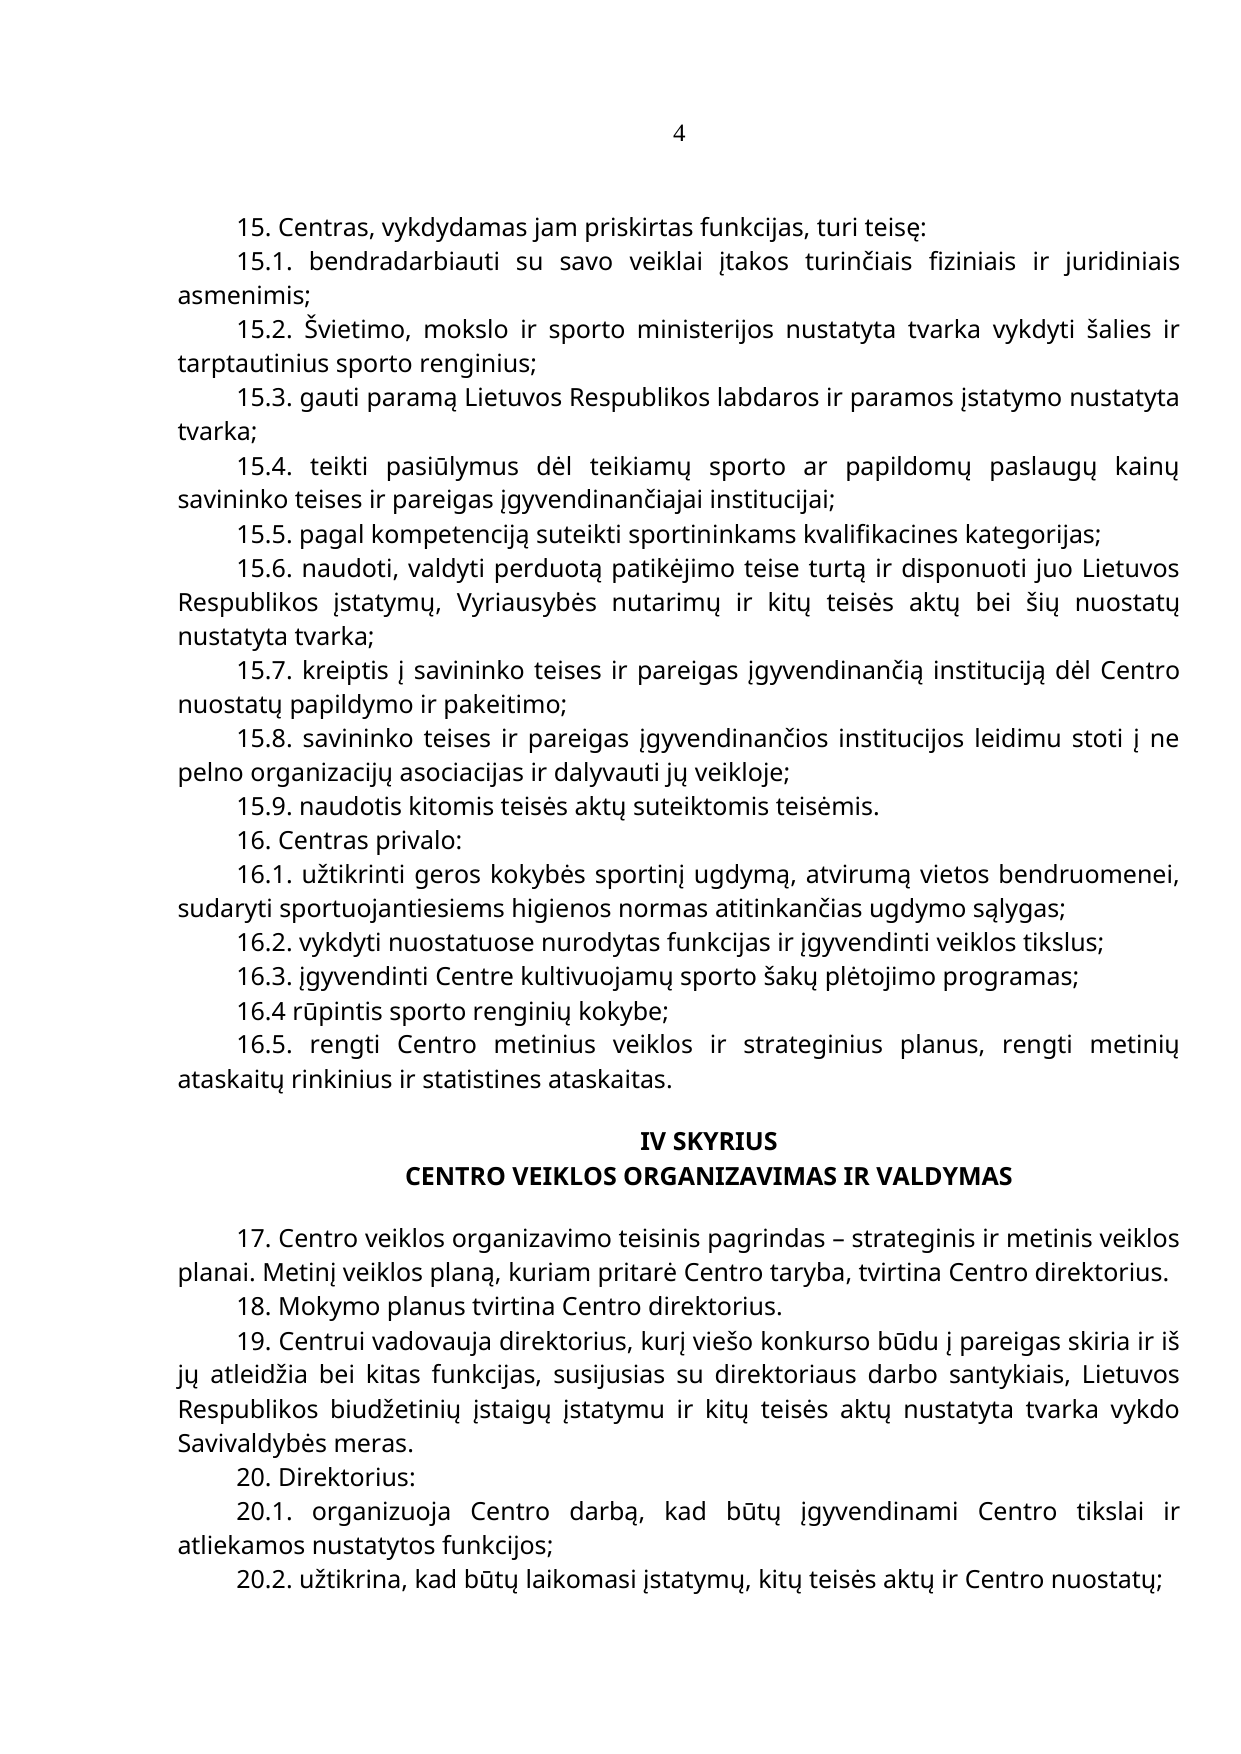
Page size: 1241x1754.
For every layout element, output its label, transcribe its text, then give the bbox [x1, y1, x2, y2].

text 15.6. naudoti, valdyti perduotą patikėjimo teise turtą ir disponuoti juo Lietuvos Respublikos įstatymų, Vyriausybės nutarimų ir kitų teisės aktų bei šių nuostatų nustatyta tvarka; [177, 550, 1181, 652]
text 20.1. organizuoja Centro darbą, kad būtų įgyvendinami Centro tikslai ir atliekamos nustatytos funkcijos; [177, 1493, 1181, 1562]
text 16. Centras privalo: [177, 823, 1181, 857]
text 15.9. naudotis kitomis teisės aktų suteiktomis teisėmis. [177, 789, 1181, 823]
text 15.7. kreiptis į savininko teises ir pareigas įgyvendinančią instituciją dėl Centro nuostatų papildymo ir pakeitimo; [177, 652, 1181, 721]
text 16.3. įgyvendinti Centre kultivuojamų sporto šakų plėtojimo programas; [177, 959, 1181, 993]
text 16.2. vykdyti nuostatuose nurodytas funkcijas ir įgyvendinti veiklos tikslus; [177, 925, 1181, 959]
text 20. Direktorius: [177, 1459, 1181, 1493]
text 16.5. rengti Centro metinius veiklos ir strateginius planus, rengti metinių ataskaitų rinkinius ir statistines ataskaitas. [177, 1027, 1181, 1095]
text 20.2. užtikrina, kad būtų laikomasi įstatymų, kitų teisės aktų ir Centro nuostatų; [177, 1562, 1181, 1596]
text 15.2. Švietimo, mokslo ir sporto ministerijos nustatyta tvarka vykdyti šalies ir tarptautinius sporto renginius; [177, 312, 1181, 380]
text 17. Centro veiklos organizavimo teisinis pagrindas – strateginis ir metinis veiklos planai. Metinį veiklos planą, kuriam pritarė Centro taryba, tvirtina Centro direktorius. [177, 1221, 1181, 1289]
text 16.4 rūpintis sporto renginių kokybe; [177, 993, 1181, 1027]
text 16.1. užtikrinti geros kokybės sportinį ugdymą, atvirumą vietos bendruomenei, sudaryti sportuojantiesiems higienos normas atitinkančias ugdymo sąlygas; [177, 857, 1181, 925]
text 19. Centrui vadovauja direktorius, kurį viešo konkurso būdu į pareigas skiria ir iš jų atleidžia bei kitas funkcijas, susijusias su direktoriaus darbo santykiais, Lietuvos Respublikos biudžetinių įstaigų įstatymu ir kitų teisės aktų nustatyta tvarka vykdo Savivaldybės meras. [177, 1323, 1181, 1459]
text 18. Mokymo planus tvirtina Centro direktorius. [177, 1289, 1181, 1323]
text CENTRO VEIKLOS ORGANIZAVIMAS IR VALDYMAS [177, 1158, 1181, 1192]
text 15. Centras, vykdydamas jam priskirtas funkcijas, turi teisę: [177, 210, 1181, 244]
text 15.4. teikti pasiūlymus dėl teikiamų sporto ar papildomų paslaugų kainų savininko teises ir pareigas įgyvendinančiajai institucijai; [177, 448, 1181, 516]
text 15.1. bendradarbiauti su savo veiklai įtakos turinčiais fiziniais ir juridiniais asmenimis; [177, 244, 1181, 312]
text 15.8. savininko teises ir pareigas įgyvendinančios institucijos leidimu stoti į ne pelno organizacijų asociacijas ir dalyvauti jų veikloje; [177, 721, 1181, 789]
text 15.3. gauti paramą Lietuvos Respublikos labdaros ir paramos įstatymo nustatyta tvarka; [177, 380, 1181, 448]
text 15.5. pagal kompetenciją suteikti sportininkams kvalifikacines kategorijas; [177, 516, 1181, 550]
text IV SKYRIUS [177, 1124, 1181, 1158]
